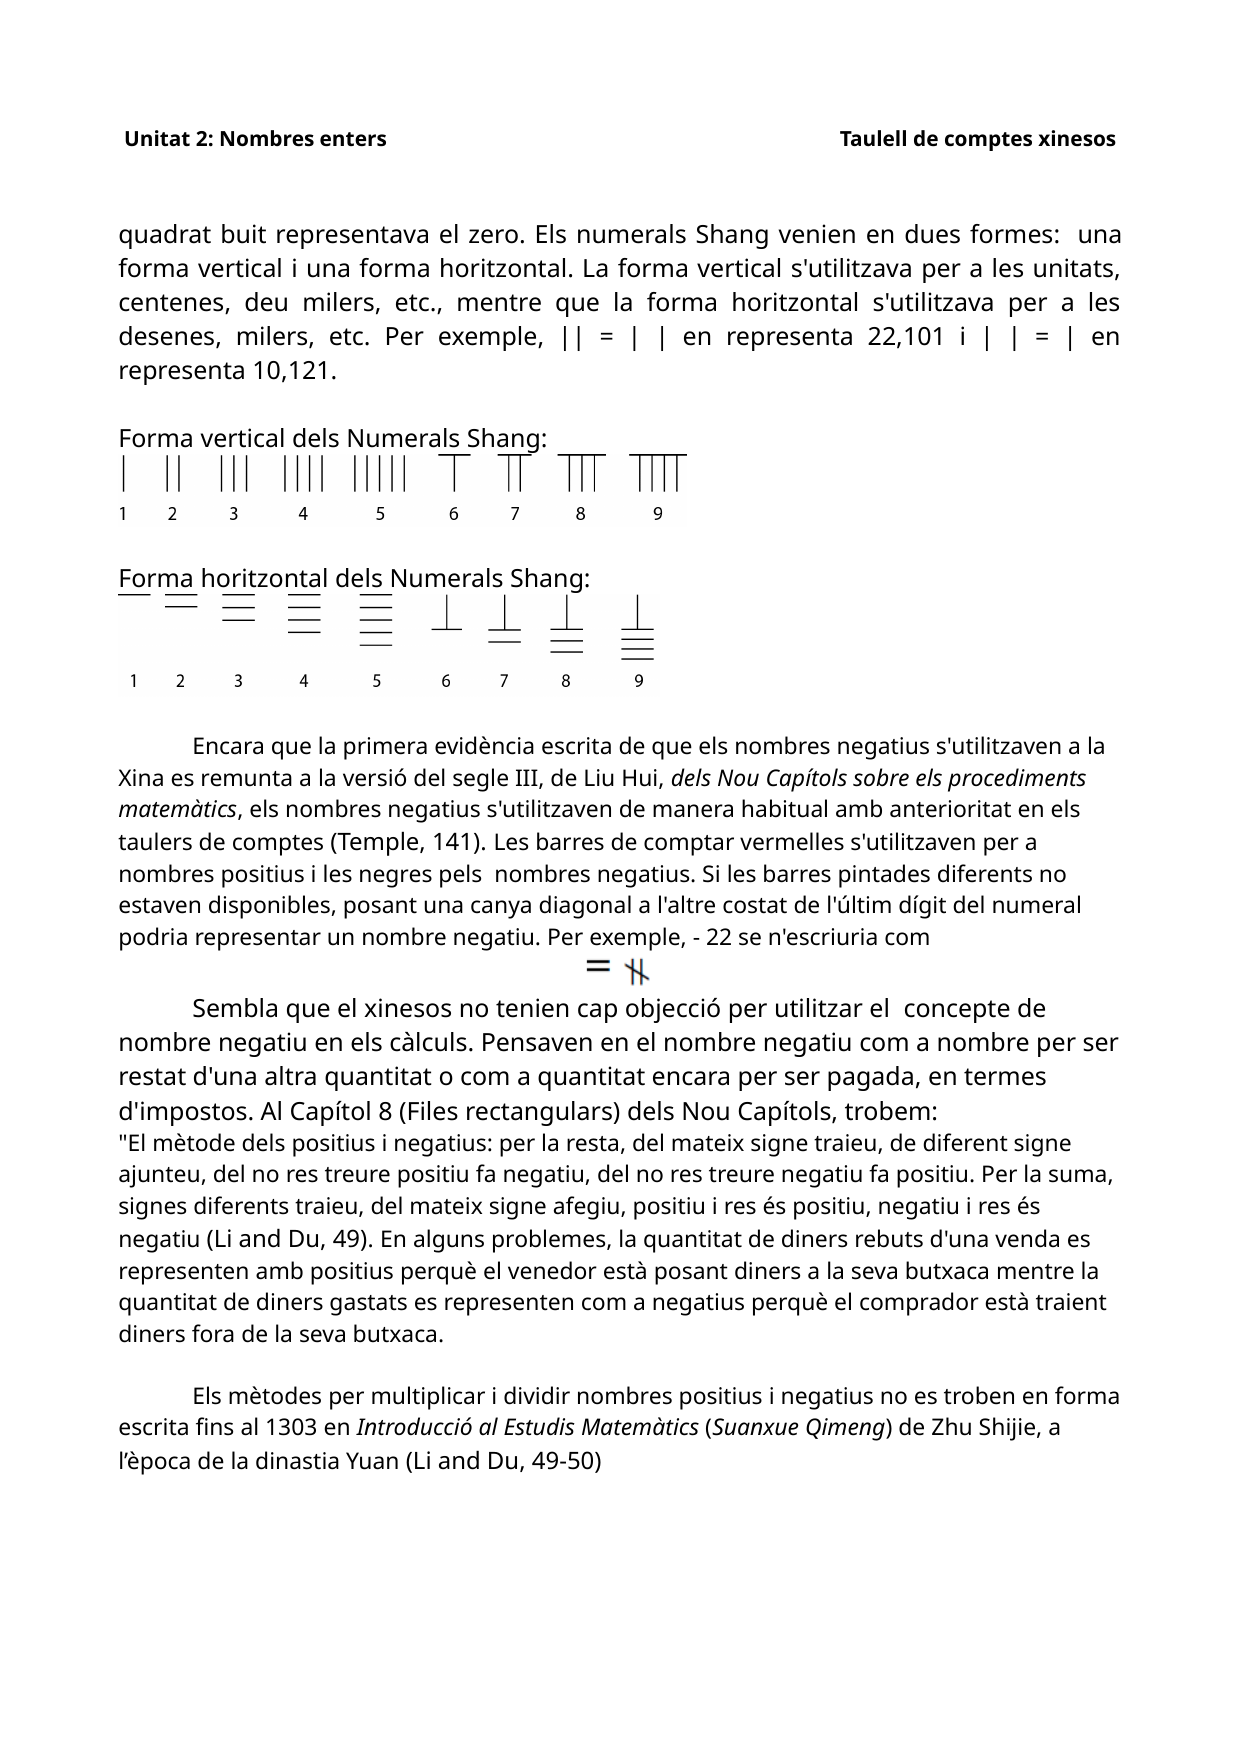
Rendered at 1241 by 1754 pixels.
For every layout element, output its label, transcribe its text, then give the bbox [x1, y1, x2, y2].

text Sembla que el xinesos no tenien cap objecció per utilitzar el concepte de nombre negatiu en els càlculs. Pensaven en el nombre negatiu com a nombre per ser restat d'una altra quantitat o com a quantitat encara per ser pagada, en termes d'impostos. Al Capítol 8 (Files rectangulars) dels Nou Capítols, trobem: [118, 991, 1122, 1127]
text Forma vertical dels Numerals Shang: [118, 421, 1122, 455]
text Forma horitzontal dels Numerals Shang: [118, 561, 1122, 595]
text Encara que la primera evidència escrita de que els nombres negatius s'utilitzaven a la Xina es remunta a la versió del segle III, de Liu Hui, dels Nou Capítols sobre els procediments matemàtics, els nombres negatius s'utilitzaven de manera habitual amb anterioritat en els taulers de comptes (Temple, 141). Les barres de comptar vermelles s'utilitzaven per a nombres positius i les negres pels nombres negatius. Si les barres pintades diferents no estaven disponibles, posant una canya diagonal a l'altre costat de l'últim dígit del numeral podria representar un nombre negatiu. Per exemple, - 22 se n'escriuria com [118, 730, 1122, 952]
text Els mètodes per multiplicar i dividir nombres positius i negatius no es troben en forma escrita fins al 1303 en Introducció al Estudis Matemàtics (Suanxue Qimeng) de Zhu Shijie, a l’època de la dinastia Yuan (Li and Du, 49-50) [118, 1349, 1122, 1477]
text quadrat buit representava el zero. Els numerals Shang venien en dues formes: una forma vertical i una forma horitzontal. La forma vertical s'utilitzava per a les unitats, centenes, deu milers, etc., mentre que la forma horitzontal s'utilitzava per a les desenes, milers, etc. Per exemple, || = | | en representa 22,101 i | | = | en representa 10,121. [118, 216, 1122, 387]
text "El mètode dels positius i negatius: per la resta, del mateix signe traieu, de diferent signe ajunteu, del no res treure positiu fa negatiu, del no res treure negatiu fa positiu. Per la suma, signes diferents traieu, del mateix signe afegiu, positiu i res és positiu, negatiu i res és negatiu (Li and Du, 49). En alguns problemes, la quantitat de diners rebuts d'una venda es representen amb positius perquè el venedor està posant diners a la seva butxaca mentre la quantitat de diners gastats es representen com a negatius perquè el comprador està traient diners fora de la seva butxaca. [118, 1127, 1122, 1349]
